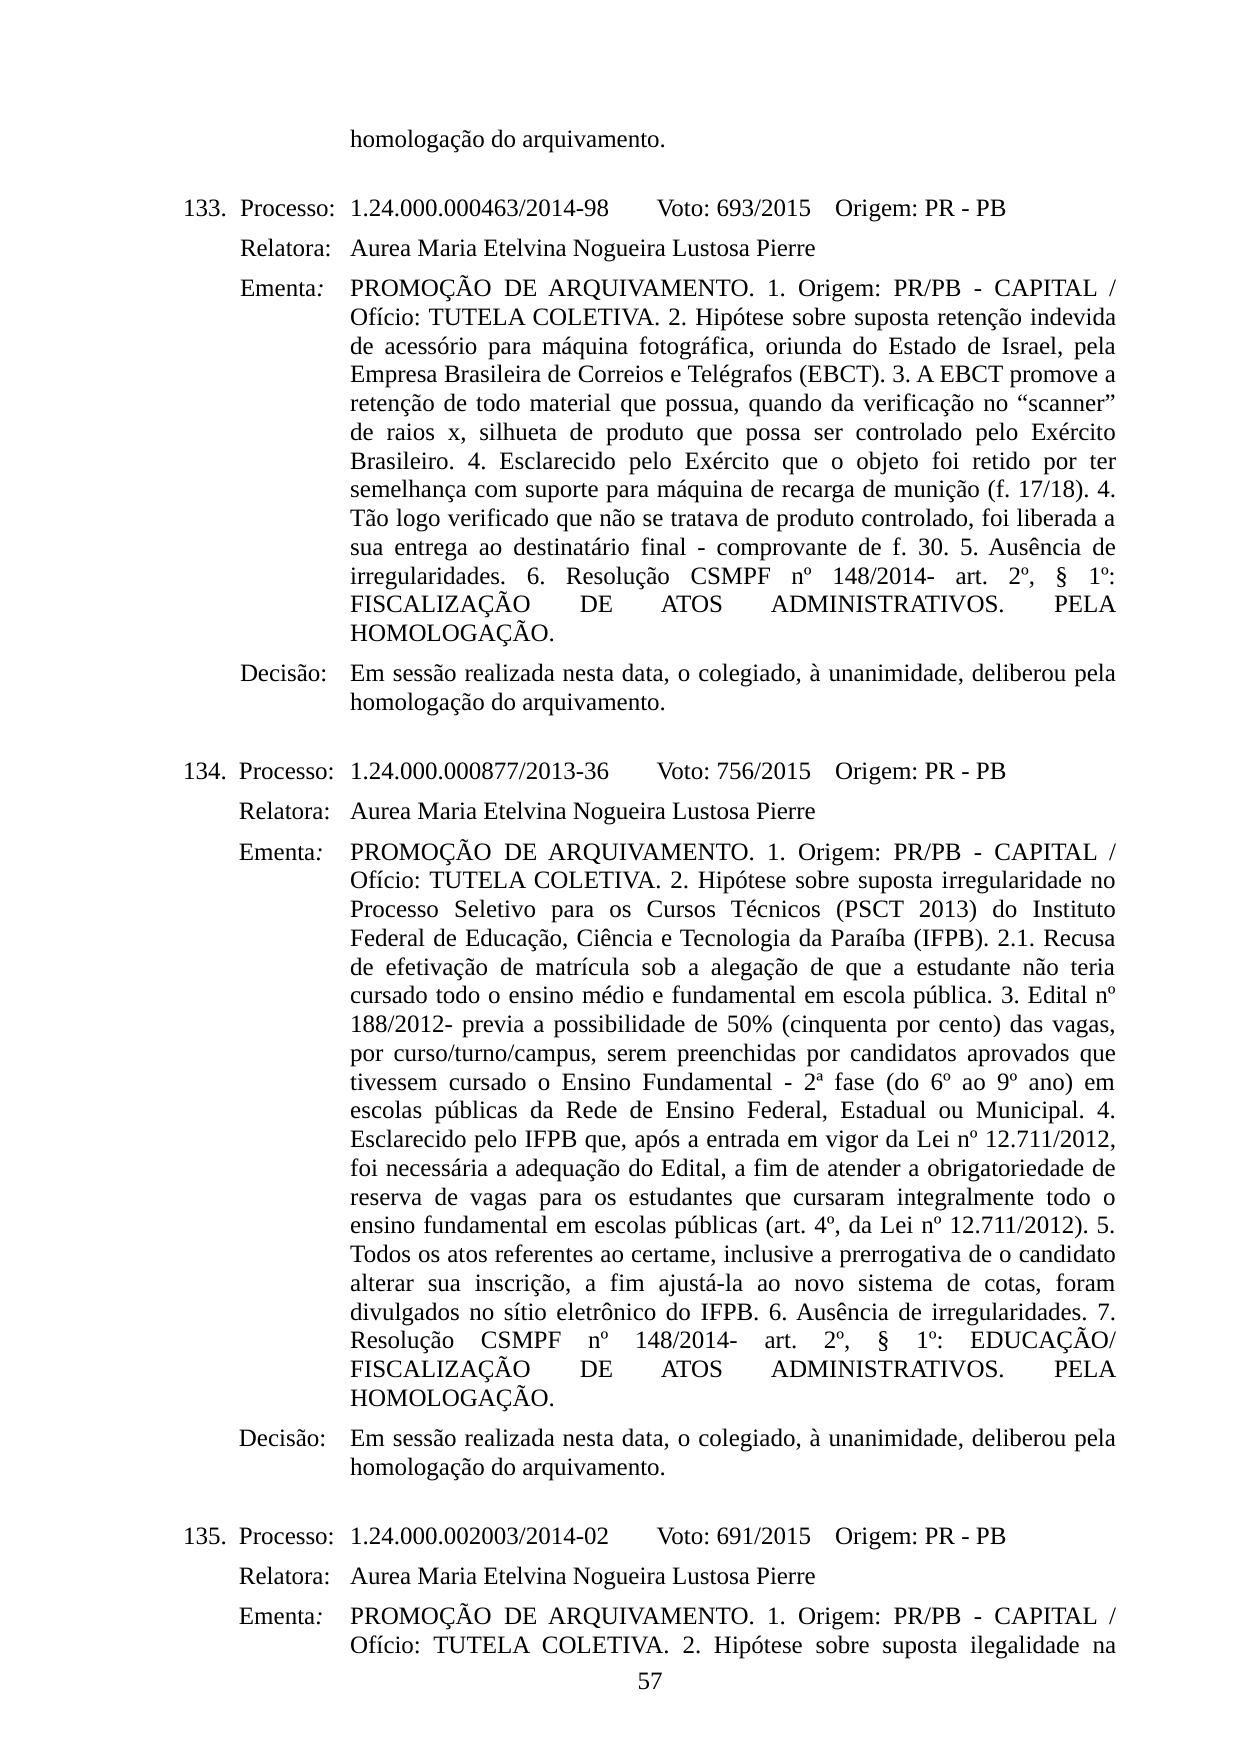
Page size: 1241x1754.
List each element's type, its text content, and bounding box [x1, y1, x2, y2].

table_header Processo: [234, 187, 344, 227]
table_header 133. [177, 187, 234, 227]
table_header Voto: 691/2015 [651, 1515, 829, 1555]
table_cell [177, 227, 234, 267]
table_cell Em sessão realizada nesta data, o colegiado, à unanimidade, deliberou pela homologação do arquivamento. [344, 653, 1122, 722]
table_header 1.24.000.002003/2014-02 [344, 1515, 651, 1555]
table_cell [177, 1555, 233, 1595]
table_header Origem: PR - PB [829, 187, 1122, 227]
table_cell [177, 653, 234, 722]
table_cell [177, 831, 233, 1417]
table_header 1.24.000.000877/2013-36 [344, 750, 651, 791]
table_cell PROMOÇÃO DE ARQUIVAMENTO. 1. Origem: PR/PB - CAPITAL / Ofício: TUTELA COLETIVA. 2. Hipótese sobre suposta ilegalidade na [344, 1595, 1122, 1664]
table_cell [177, 268, 234, 653]
table_cell Aurea Maria Etelvina Nogueira Lustosa Pierre [344, 1555, 1122, 1595]
table_cell Ementa: [233, 831, 344, 1417]
table_cell Aurea Maria Etelvina Nogueira Lustosa Pierre [344, 227, 1122, 267]
table_header 1.24.000.000463/2014-98 [344, 187, 651, 227]
table_cell [177, 1595, 233, 1664]
table_cell PROMOÇÃO DE ARQUIVAMENTO. 1. Origem: PR/PB - CAPITAL / Ofício: TUTELA COLETIVA. 2. Hipótese sobre suposta retenção indevida de acessório para máquina fotográfica, oriunda do Estado de Israel, pela Empresa Brasileira de Correios e Telégrafos (EBCT). 3. A EBCT promove a retenção de todo material que possua, quando da verificação no “scanner” de raios x, silhueta de produto que possa ser controlado pelo Exército Brasileiro. 4. Esclarecido pelo Exército que o objeto foi retido por ter semelhança com suporte para máquina de recarga de munição (f. 17/18). 4. Tão logo verificado que não se tratava de produto controlado, foi liberada a sua entrega ao destinatário final - comprovante de f. 30. 5. Ausência de irregularidades. 6. Resolução CSMPF nº 148/2014- art. 2º, § 1º: FISCALIZAÇÃO DE ATOS ADMINISTRATIVOS. PELA HOMOLOGAÇÃO. [344, 268, 1122, 653]
table_header Voto: 693/2015 [651, 187, 829, 227]
table_cell Ementa: [233, 1595, 344, 1664]
table_cell Decisão: [234, 653, 344, 722]
table_cell Em sessão realizada nesta data, o colegiado, à unanimidade, deliberou pela homologação do arquivamento. [344, 1417, 1122, 1486]
table_cell [177, 791, 233, 831]
table_cell homologação do arquivamento. [344, 118, 1122, 158]
table_cell Ementa: [234, 268, 344, 653]
table_header Origem: PR - PB [829, 750, 1122, 791]
table_cell Relatora: [233, 1555, 344, 1595]
table_header Processo: [233, 750, 344, 791]
table_cell [177, 118, 234, 158]
table_header Origem: PR - PB [829, 1515, 1122, 1555]
table_header 134. [177, 750, 233, 791]
table_cell Relatora: [234, 227, 344, 267]
table_cell [177, 1417, 233, 1486]
table_cell [234, 118, 344, 158]
table_header 135. [177, 1515, 233, 1555]
table_cell Aurea Maria Etelvina Nogueira Lustosa Pierre [344, 791, 1122, 831]
table_cell Relatora: [233, 791, 344, 831]
table_header Processo: [233, 1515, 344, 1555]
table_cell PROMOÇÃO DE ARQUIVAMENTO. 1. Origem: PR/PB - CAPITAL / Ofício: TUTELA COLETIVA. 2. Hipótese sobre suposta irregularidade no Processo Seletivo para os Cursos Técnicos (PSCT 2013) do Instituto Federal de Educação, Ciência e Tecnologia da Paraíba (IFPB). 2.1. Recusa de efetivação de matrícula sob a alegação de que a estudante não teria cursado todo o ensino médio e fundamental em escola pública. 3. Edital nº 188/2012- previa a possibilidade de 50% (cinquenta por cento) das vagas, por curso/turno/campus, serem preenchidas por candidatos aprovados que tivessem cursado o Ensino Fundamental - 2ª fase (do 6º ao 9º ano) em escolas públicas da Rede de Ensino Federal, Estadual ou Municipal. 4. Esclarecido pelo IFPB que, após a entrada em vigor da Lei nº 12.711/2012, foi necessária a adequação do Edital, a fim de atender a obrigatoriedade de reserva de vagas para os estudantes que cursaram integralmente todo o ensino fundamental em escolas públicas (art. 4º, da Lei nº 12.711/2012). 5. Todos os atos referentes ao certame, inclusive a prerrogativa de o candidato alterar sua inscrição, a fim ajustá-la ao novo sistema de cotas, foram divulgados no sítio eletrônico do IFPB. 6. Ausência de irregularidades. 7. Resolução CSMPF nº 148/2014- art. 2º, § 1º: EDUCAÇÃO/ FISCALIZAÇÃO DE ATOS ADMINISTRATIVOS. PELA HOMOLOGAÇÃO. [344, 831, 1122, 1417]
table_header Voto: 756/2015 [651, 750, 829, 791]
table_cell Decisão: [233, 1417, 344, 1486]
